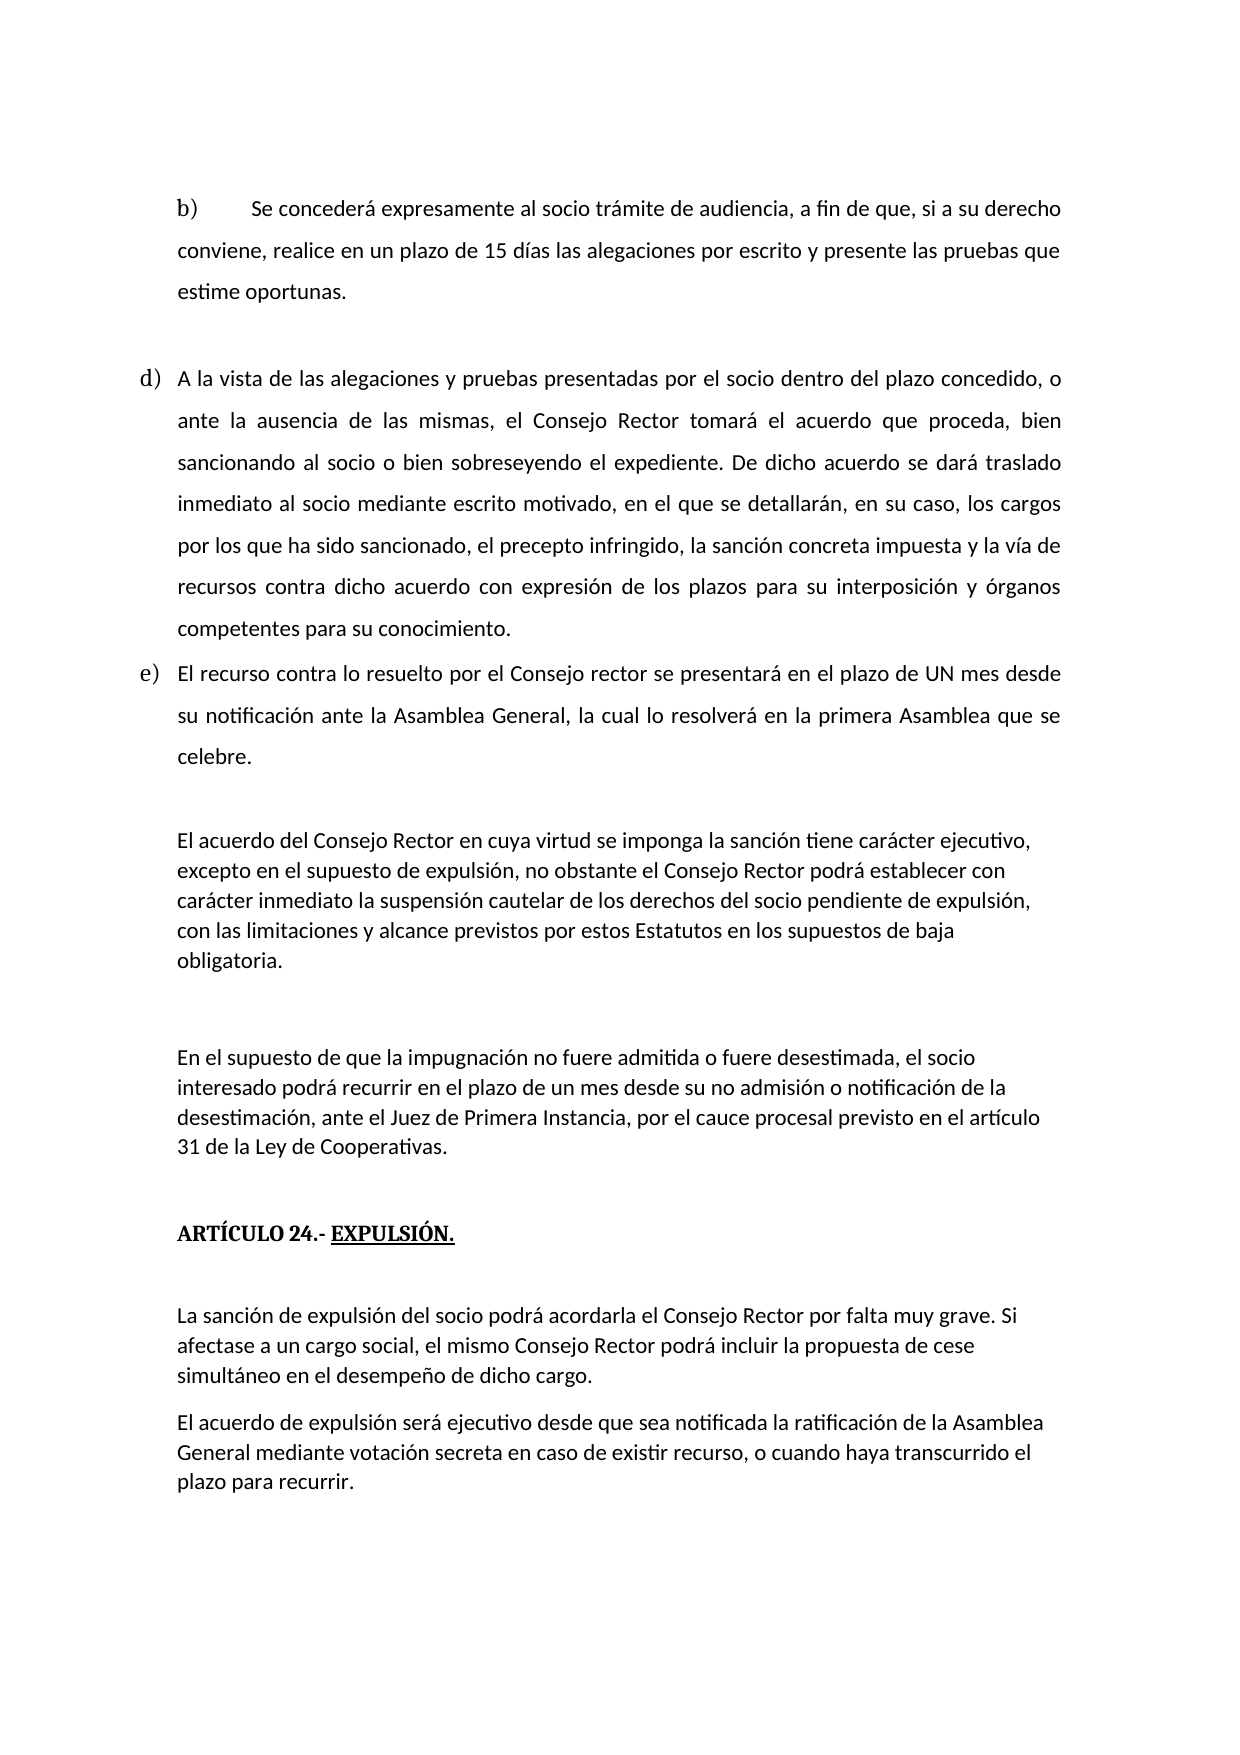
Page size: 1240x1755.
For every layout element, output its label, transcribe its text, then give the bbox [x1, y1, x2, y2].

text El acuerdo del Consejo Rector en cuya virtud se imponga la sanción tiene carácter ejecutivo, excepto en el supuesto de expulsión, no obstante el Consejo Rector podrá establecer con carácter inmediato la suspensión cautelar de los derechos del socio pendiente de expulsión, con las limitaciones y alcance previstos por estos Estatutos en los supuestos de baja obligatoria. [177, 826, 1063, 974]
text La sanción de expulsión del socio podrá acordarla el Consejo Rector por falta muy grave. Si afectase a un cargo social, el mismo Consejo Rector podrá incluir la propuesta de cese simultáneo en el desempeño de dicho cargo. [177, 1301, 1063, 1389]
list Se concederá expresamente al socio trámite de audiencia, a fin de que, si a su derecho conviene, realice en un plazo de 15 días las alegaciones por escrito y presente las pruebas que estime oportunas. [176, 193, 1063, 305]
text El acuerdo de expulsión será ejecutivo desde que sea notificada la ratificación de la Asamblea General mediante votación secreta en caso de existir recurso, o cuando haya transcurrido el plazo para recurrir. [177, 1408, 1063, 1496]
text En el supuesto de que la impugnación no fuere admitida o fuere desestimada, el socio interesado podrá recurrir en el plazo de un mes desde su no admisión o notificación de la desestimación, ante el Juez de Primera Instancia, por el cauce procesal previsto en el artículo 31 de la Ley de Cooperativas. [177, 1043, 1063, 1161]
list El recurso contra lo resuelto por el Consejo rector se presentará en el plazo de UN mes desde su notificación ante la Asamblea General, la cual lo resolverá en la primera Asamblea que se celebre. [140, 659, 1063, 770]
text ARTÍCULO 24.- EXPULSIÓN. [177, 1221, 1063, 1247]
list A la vista de las alegaciones y pruebas presentadas por el socio dentro del plazo concedido, o ante la ausencia de las mismas, el Consejo Rector tomará el acuerdo que proceda, bien sancionando al socio o bien sobreseyendo el expediente. De dicho acuerdo se dará traslado inmediato al socio mediante escrito motivado, en el que se detallarán, en su caso, los cargos por los que ha sido sancionado, el precepto infringido, la sanción concreta impuesta y la vía de recursos contra dicho acuerdo con expresión de los plazos para su interposición y órganos competentes para su conocimiento. [140, 364, 1063, 642]
